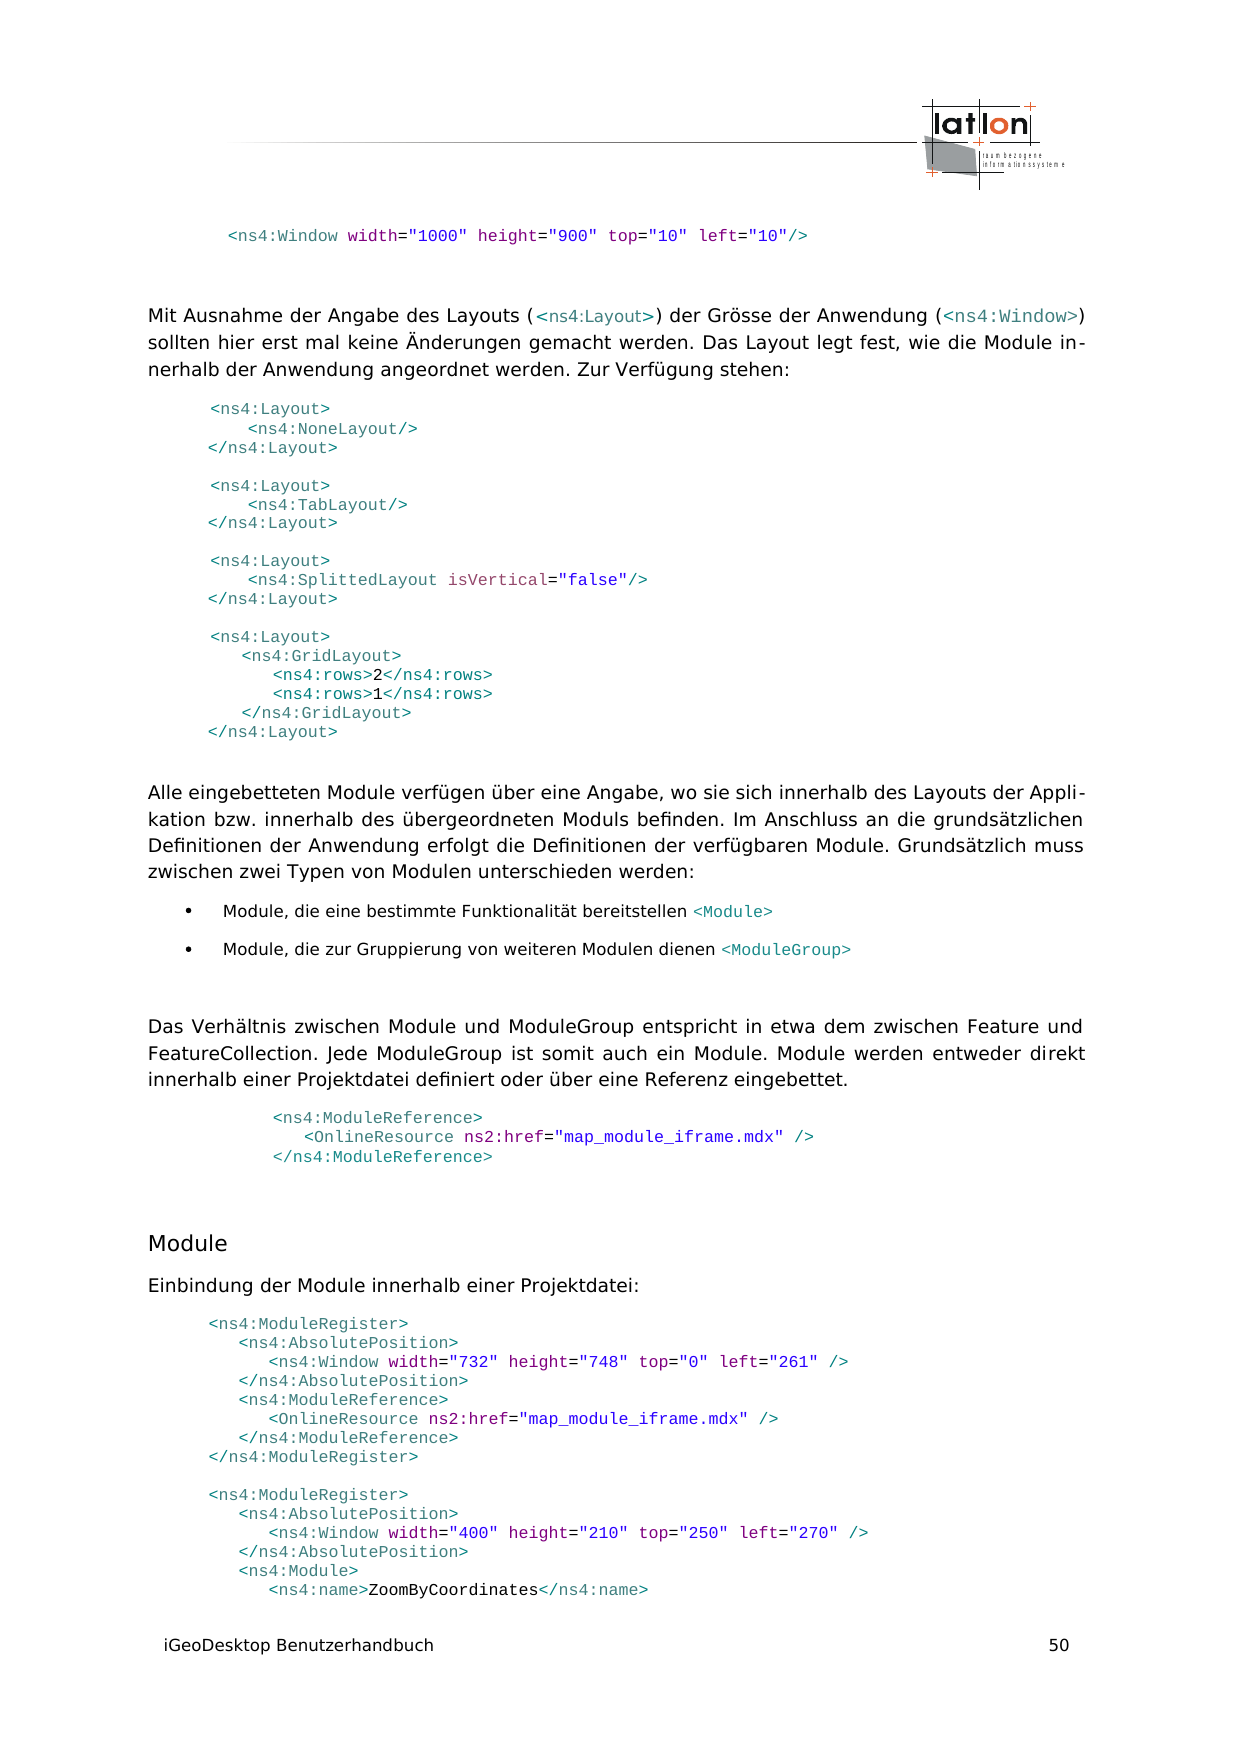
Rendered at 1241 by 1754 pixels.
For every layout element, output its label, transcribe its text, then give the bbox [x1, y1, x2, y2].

text <ns4:ModuleRegister> [208, 1486, 1085, 1505]
list Module, die zur Gruppierung von weiteren Modulen dienen <ModuleGroup> [185, 940, 1085, 961]
text <ns4:Window width="1000" height="900" top="10" left="10"/> [148, 227, 1085, 246]
text <ns4:Layout> [148, 553, 1085, 572]
text </ns4:Layout> [148, 591, 1085, 610]
text <ns4:AbsolutePosition> [208, 1505, 1085, 1524]
text </ns4:Layout> [148, 439, 1085, 458]
text <OnlineResource ns2:href="map_module_iframe.mdx" /> [208, 1410, 1085, 1429]
text Einbindung der Module innerhalb einer Projektdatei: [148, 1275, 1085, 1297]
text <ns4:Layout> [148, 477, 1085, 496]
text <ns4:Module> [208, 1562, 1085, 1581]
text <ns4:Layout> [148, 629, 1085, 648]
text <ns4:GridLayout> [148, 648, 1085, 667]
text <ns4:ModuleReference> [208, 1391, 1085, 1410]
list Module, die eine bestimmte Funktionalität bereitstellen <Module> [185, 901, 1085, 922]
text Das Verhältnis zwischen Module und ModuleGroup entspricht in etwa dem zwischen Feature und FeatureCollection. Jede ModuleGroup ist somit auch ein Module. Module werden entweder di­rekt innerhalb einer Projektdatei definiert oder über eine Referenz eingebettet. [148, 1016, 1085, 1091]
text Alle eingebetteten Module verfügen über eine Angabe, wo sie sich innerhalb des Layouts der Appli­kation bzw. innerhalb des übergeordneten Moduls befinden. Im Anschluss an die grundsätzlichen Definitionen der Anwendung erfolgt die Definitionen der verfügbaren Module. Grundsätzlich muss zwischen zwei Typen von Modulen unterschieden werden: [148, 782, 1085, 883]
text <ns4:name>ZoomByCoordinates</ns4:name> [208, 1581, 1085, 1600]
text <ns4:ModuleReference> [148, 1109, 1085, 1128]
text <ns4:rows>1</ns4:rows> [148, 686, 1085, 704]
text </ns4:AbsolutePosition> [208, 1543, 1085, 1562]
text <OnlineResource ns2:href="map_module_iframe.mdx" /> [148, 1128, 1085, 1147]
text <ns4:TabLayout/> [148, 496, 1085, 515]
text </ns4:AbsolutePosition> [208, 1372, 1085, 1391]
text <ns4:Layout> [148, 399, 1085, 420]
subtitle Module [148, 1231, 1085, 1257]
text </ns4:ModuleRegister> [208, 1448, 1085, 1467]
text </ns4:Layout> [148, 723, 1085, 742]
text </ns4:Layout> [148, 515, 1085, 534]
text <ns4:NoneLayout/> [148, 420, 1085, 439]
text </ns4:GridLayout> [148, 704, 1085, 723]
text <ns4:ModuleRegister> [208, 1316, 1085, 1334]
text <ns4:AbsolutePosition> [208, 1334, 1085, 1353]
text <ns4:rows>2</ns4:rows> [148, 667, 1085, 686]
text <ns4:Window width="732" height="748" top="0" left="261" /> [208, 1353, 1085, 1372]
text Mit Ausnahme der Angabe des Layouts (<ns4:Layout>) der Grösse der Anwendung (<ns4:Window>) sollten hier erst mal keine Änderungen gemacht werden. Das Layout legt fest, wie die Module in­nerhalb der Anwendung angeordnet werden. Zur Verfügung stehen: [148, 305, 1085, 381]
text <ns4:Window width="400" height="210" top="250" left="270" /> [208, 1524, 1085, 1543]
text </ns4:ModuleReference> [208, 1429, 1085, 1448]
text <ns4:SplittedLayout isVertical="false"/> [148, 572, 1085, 591]
text </ns4:ModuleReference> [148, 1147, 1085, 1190]
